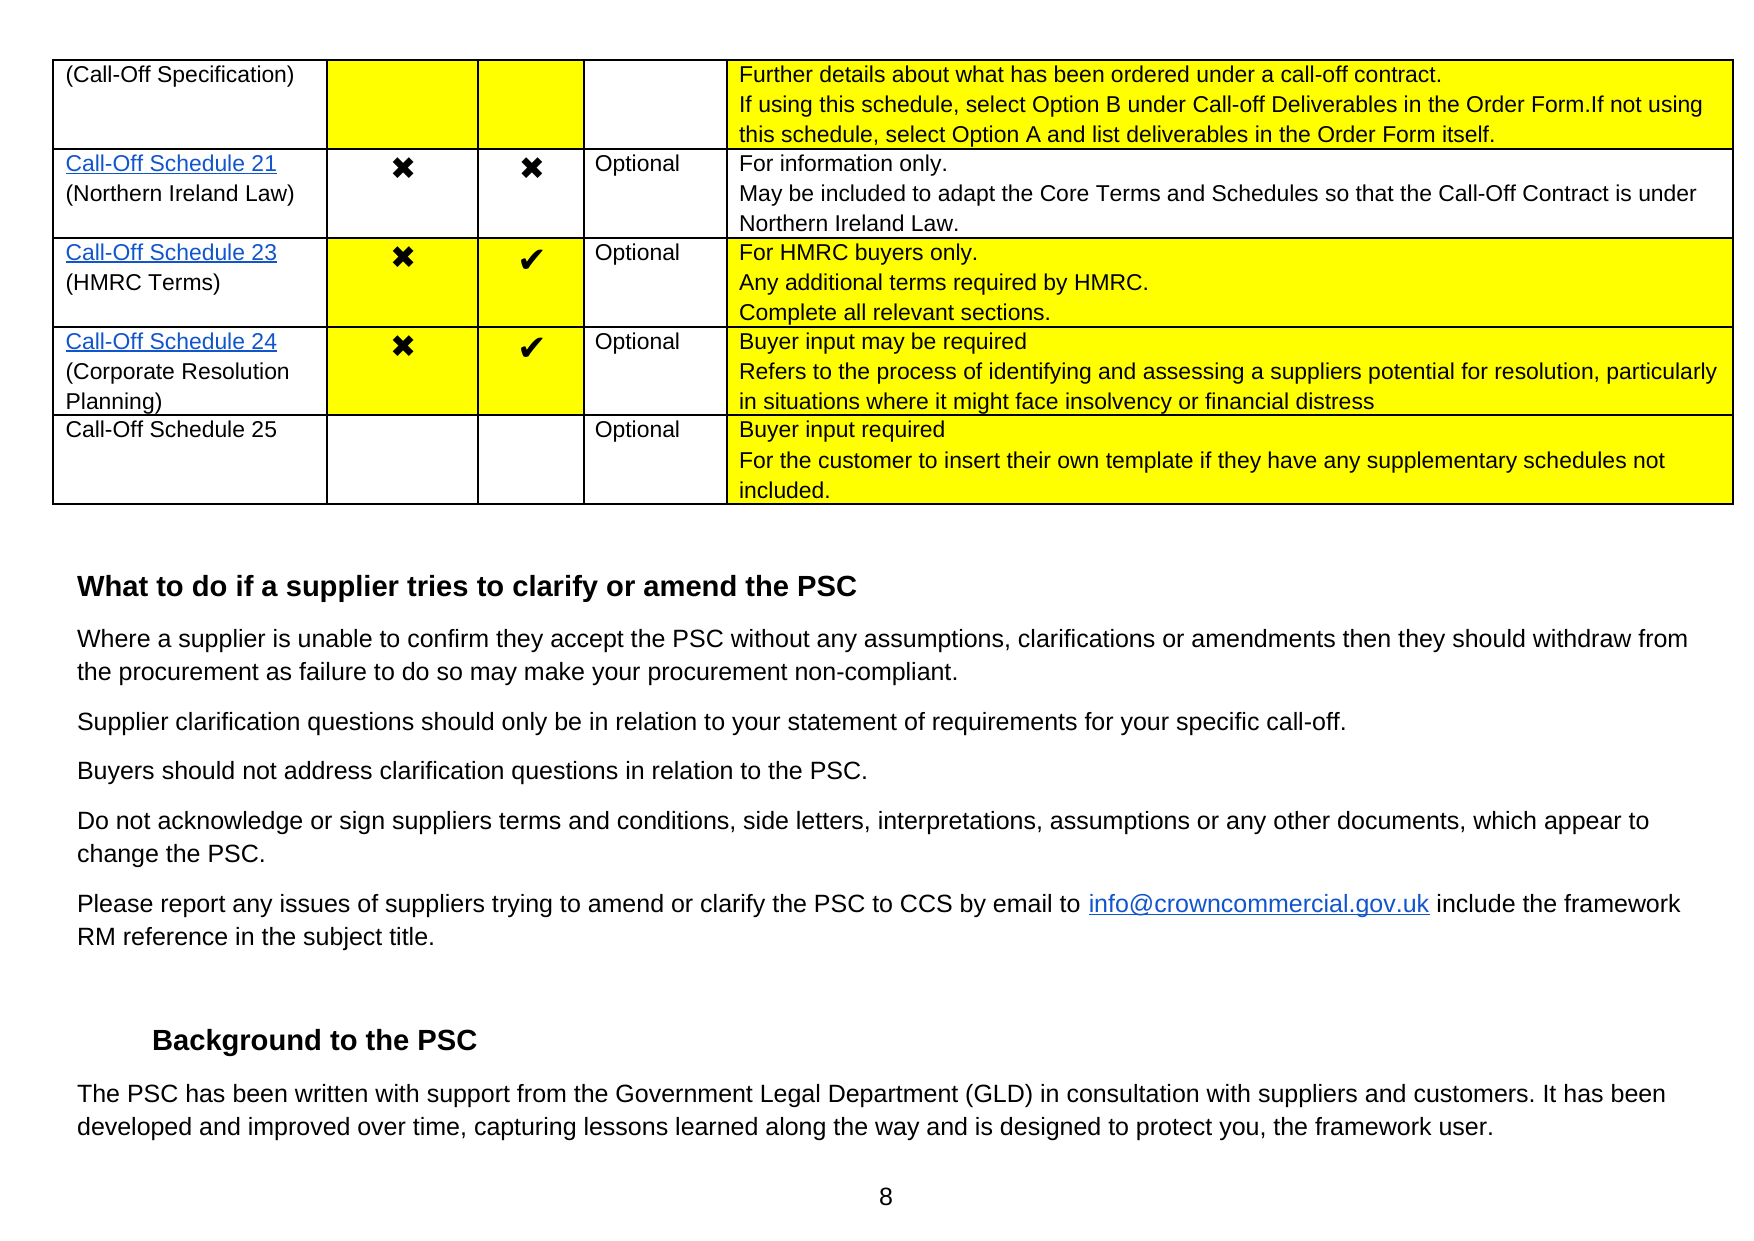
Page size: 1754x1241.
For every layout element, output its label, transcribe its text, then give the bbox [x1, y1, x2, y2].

table_cell For information only. May be included to adapt the Core Terms and Schedules so that the Call-Off Contract is under Northern Ireland Law. [728, 150, 1732, 237]
text Where a supplier is unable to confirm they accept the PSC without any assumptions, clarifications or amendments then they should withdraw from the procurement as failure to do so may make your procurement non-compliant. [77, 624, 1695, 686]
table_cell ✖ [328, 239, 477, 326]
table_cell ✖ [479, 150, 583, 237]
subtitle Background to the PSC [77, 1023, 1695, 1057]
table_cell For HMRC buyers only. Any additional terms required by HMRC. Complete all relevant sections. [728, 239, 1732, 326]
table_cell ✔ [479, 239, 583, 326]
table_cell Optional [585, 328, 726, 414]
table_cell Buyer input may be required Refers to the process of identifying and assessing a suppliers potential for resolution, particularly in situations where it might face insolvency or financial distress [728, 328, 1732, 414]
table_cell Call-Off Schedule 25 [54, 416, 326, 503]
table_cell Optional [585, 416, 726, 503]
table_cell [479, 61, 583, 148]
text Please report any issues of suppliers trying to amend or clarify the PSC to CCS by email to info@crowncommercial.gov.uk include the framework RM reference in the subject title. [77, 888, 1695, 950]
table_cell Call-Off Schedule 24 (Corporate Resolution Planning) [54, 328, 326, 414]
table_cell (Call-Off Specification) [54, 61, 326, 148]
text Buyers should not address clarification questions in relation to the PSC. [77, 756, 1695, 785]
table_cell Optional [585, 150, 726, 237]
table_cell Buyer input required For the customer to insert their own template if they have any supplementary schedules not included. [728, 416, 1732, 503]
text Do not acknowledge or sign suppliers terms and conditions, side letters, interpretations, assumptions or any other documents, which appear to change the PSC. [77, 806, 1695, 868]
table_cell Call-Off Schedule 23 (HMRC Terms) [54, 239, 326, 326]
table_cell [328, 61, 477, 148]
table_cell ✖ [328, 328, 477, 414]
table_cell Call-Off Schedule 21 (Northern Ireland Law) [54, 150, 326, 237]
table_cell ✔ [479, 328, 583, 414]
table_cell [328, 416, 477, 503]
subtitle What to do if a supplier tries to clarify or amend the PSC [77, 568, 1695, 602]
table_cell Optional [585, 239, 726, 326]
table_cell ✖ [328, 150, 477, 237]
text The PSC has been written with support from the Government Legal Department (GLD) in consultation with suppliers and customers. It has been developed and improved over time, capturing lessons learned along the way and is designed to protect you, the framework user. [77, 1079, 1695, 1140]
table_cell [585, 61, 726, 148]
table_cell Further details about what has been ordered under a call-off contract. If using this schedule, select Option B under Call-off Deliverables in the Order Form.If not using this schedule, select Option A and list deliverables in the Order Form itself. [728, 61, 1732, 148]
table_cell [479, 416, 583, 503]
text Supplier clarification questions should only be in relation to your statement of requirements for your specific call-off. [77, 706, 1695, 735]
